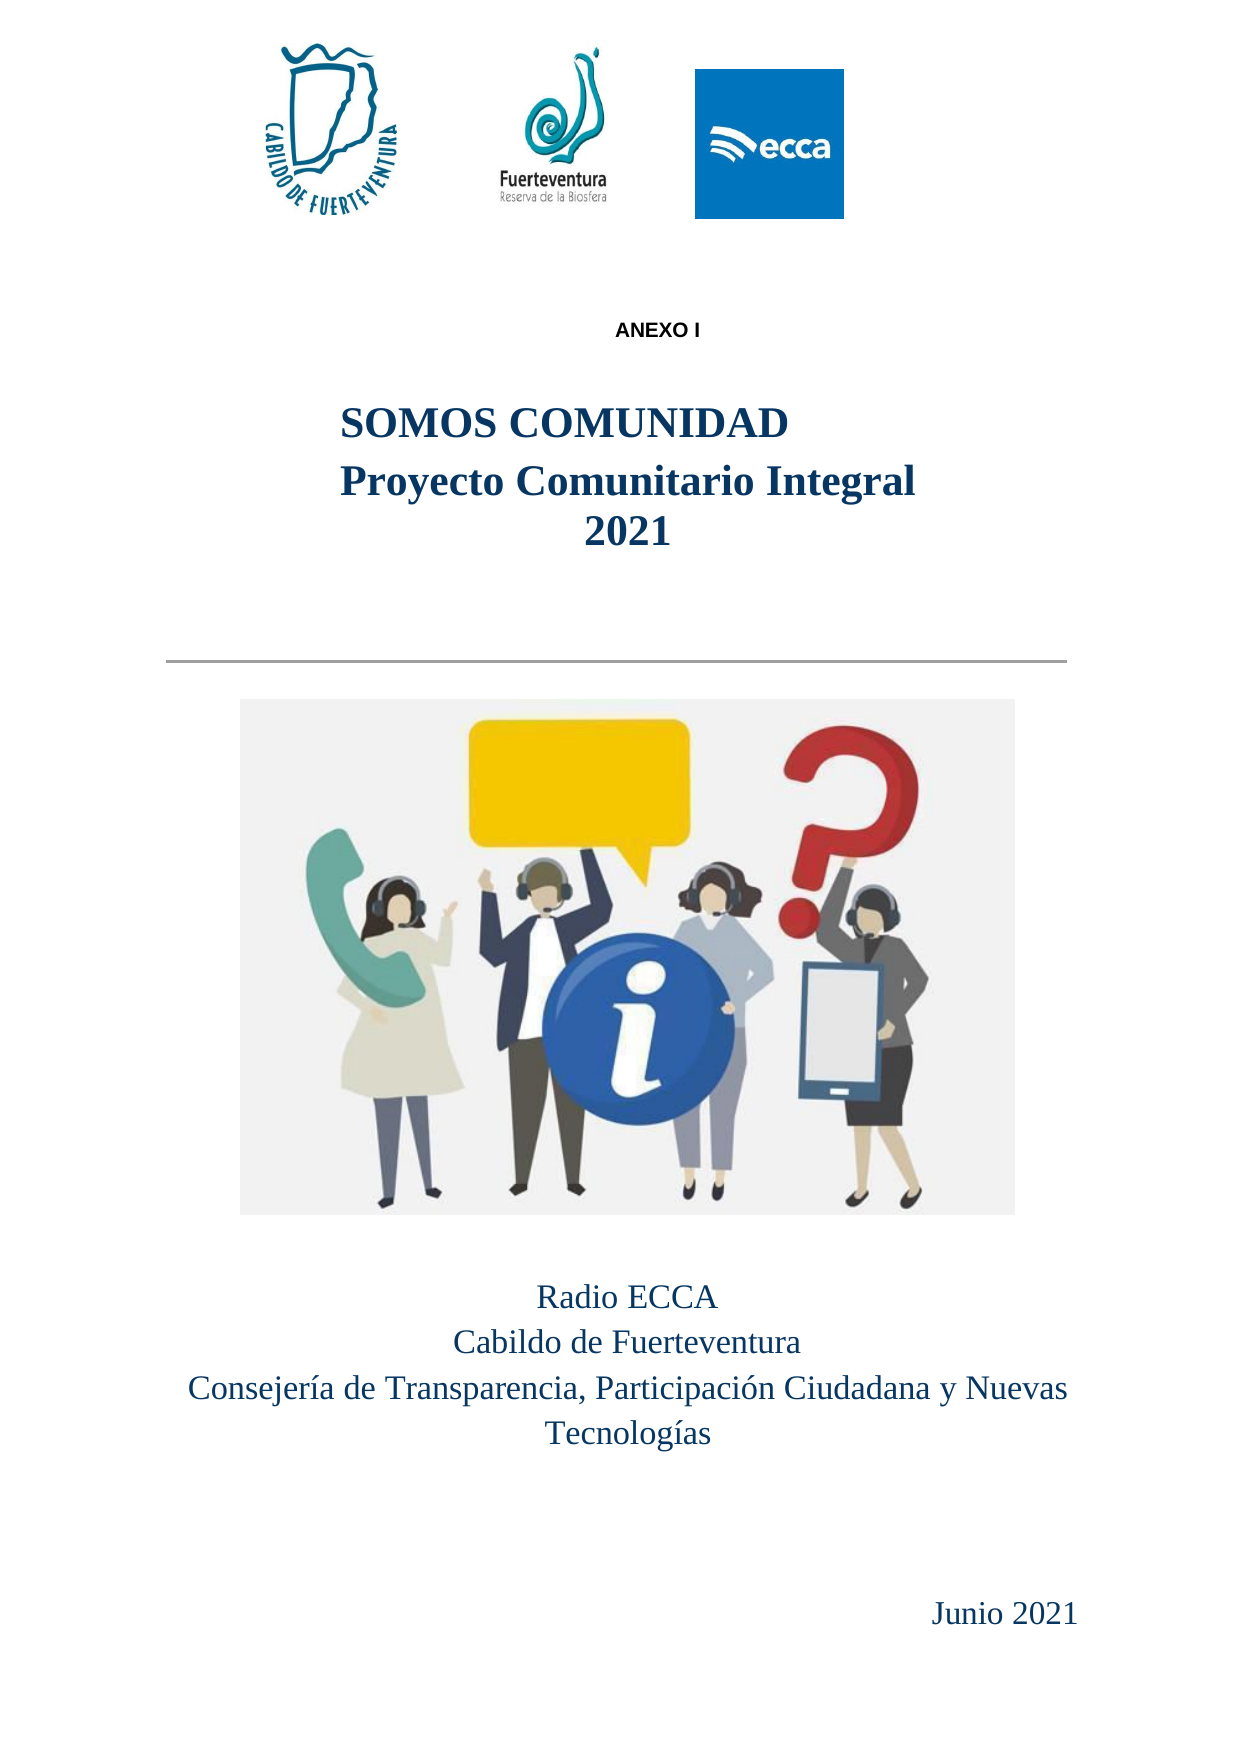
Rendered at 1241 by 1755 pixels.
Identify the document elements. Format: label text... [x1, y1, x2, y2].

subtitle Radio ECCA Cabildo de Fuerteventura [453, 1276, 803, 1361]
text Consejería de Transparencia, Participación Ciudadana y Nuevas Tecnologías [186, 1367, 1069, 1452]
subtitle SOMOS COMUNIDAD [164, 396, 965, 447]
text Proyecto Comunitario Integral 2021 [291, 454, 965, 555]
text Junio 2021 [164, 1593, 1078, 1631]
text ANEXO I [291, 317, 1024, 341]
